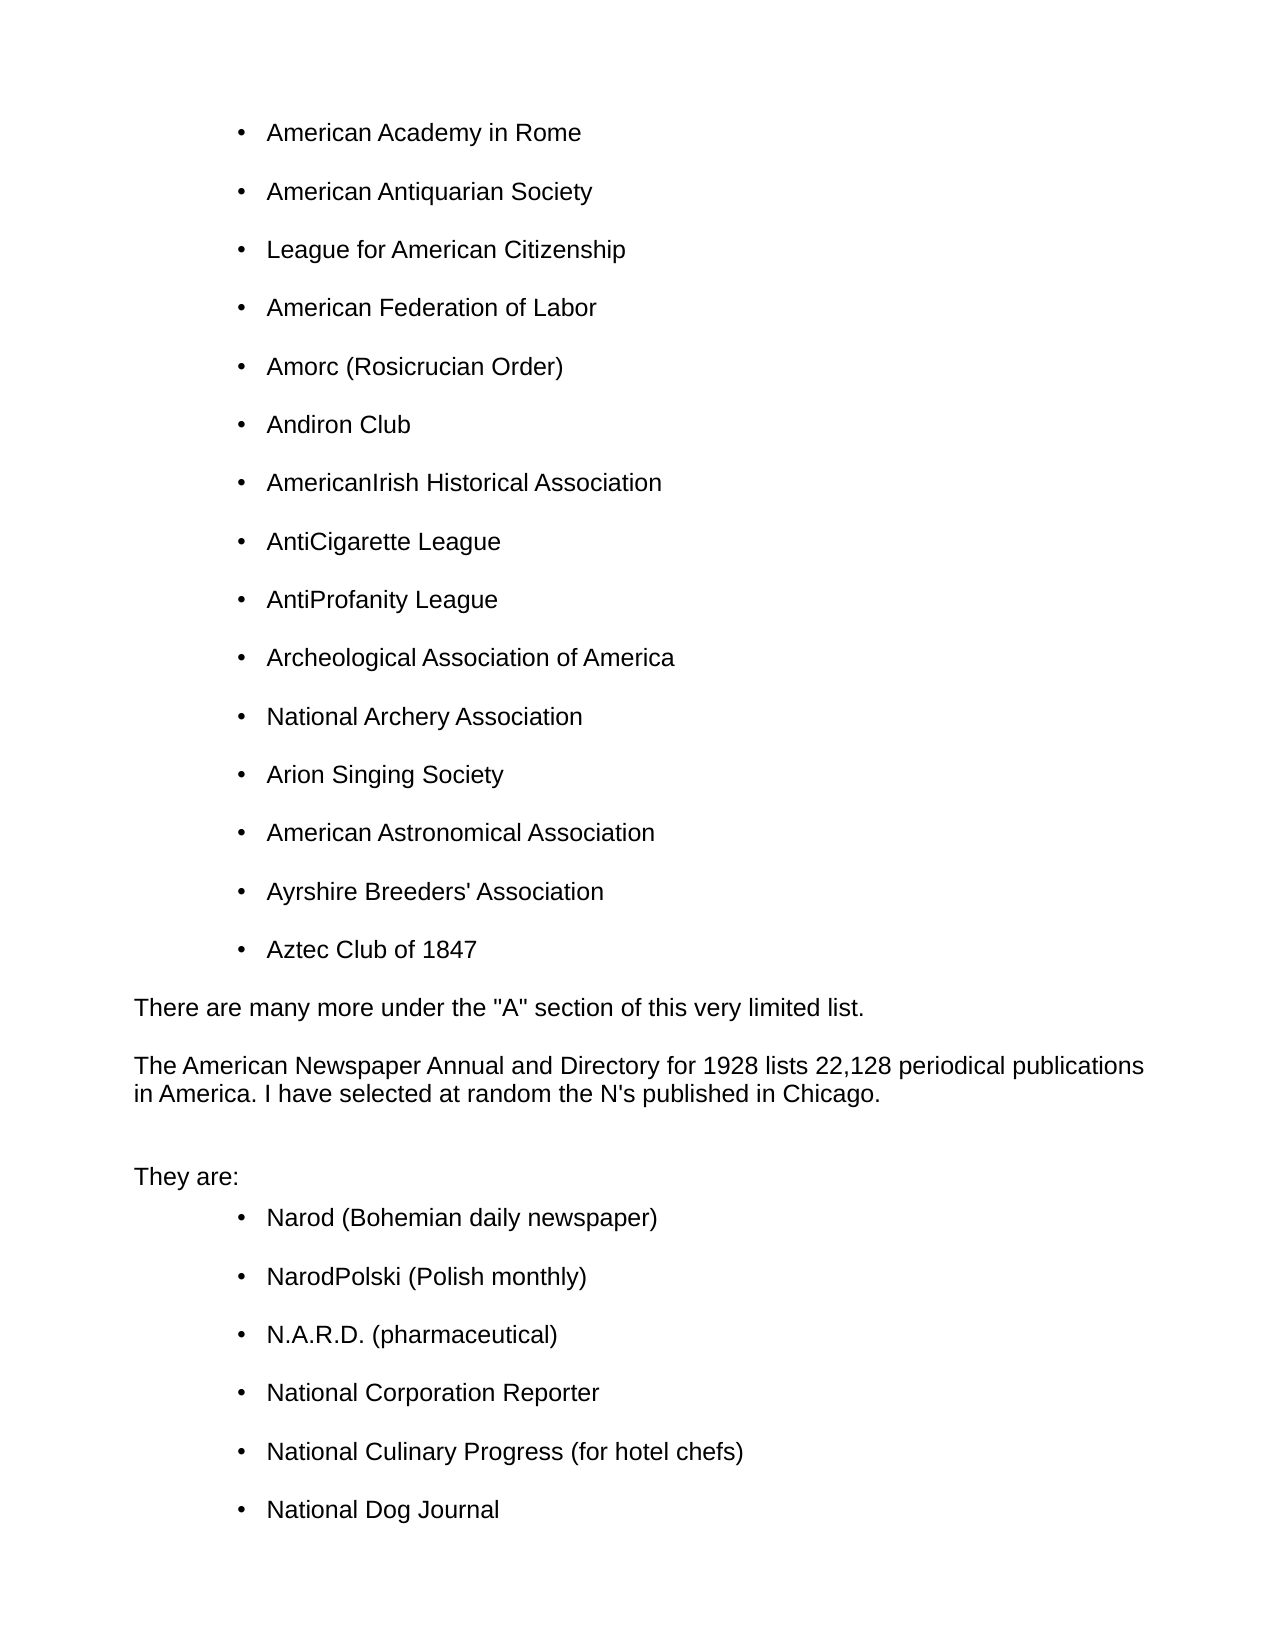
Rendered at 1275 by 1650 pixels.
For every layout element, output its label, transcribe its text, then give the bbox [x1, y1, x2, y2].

list AntiProfanity League [237, 585, 1088, 614]
list American Academy in Rome [237, 118, 1088, 147]
list Aztec Club of 1847 [237, 935, 1088, 964]
list Andiron Club [237, 410, 1088, 439]
list Arion Singing Society [237, 760, 1088, 789]
list Narod (Bohemian daily newspaper) [237, 1203, 1088, 1232]
list AntiCigarette League [237, 526, 1088, 555]
list AmericanIrish Historical Association [237, 468, 1088, 497]
list National Dog Journal [237, 1495, 1088, 1524]
list National Archery Association [237, 701, 1088, 730]
list Amorc (Rosicrucian Order) [237, 351, 1088, 380]
list Ayrshire Breeders' Association [237, 876, 1088, 905]
text They are: [134, 1162, 1147, 1191]
list National Culinary Progress (for hotel chefs) [237, 1436, 1088, 1465]
list National Corporation Reporter [237, 1378, 1088, 1407]
list League for American Citizenship [237, 235, 1088, 264]
list American Antiquarian Society [237, 176, 1088, 205]
list American Astronomical Association [237, 818, 1088, 847]
list N.A.R.D. (pharmaceutical) [237, 1320, 1088, 1349]
text There are many more under the "A" section of this very limited list. The American Newspaper Annual and Directory for 1928 lists 22,128 periodical publications in America. I have selected at random the N's published in Chicago. [134, 993, 1147, 1108]
list Archeological Association of America [237, 643, 1088, 672]
list NarodPolski (Polish monthly) [237, 1261, 1088, 1290]
list American Federation of Labor [237, 293, 1088, 322]
